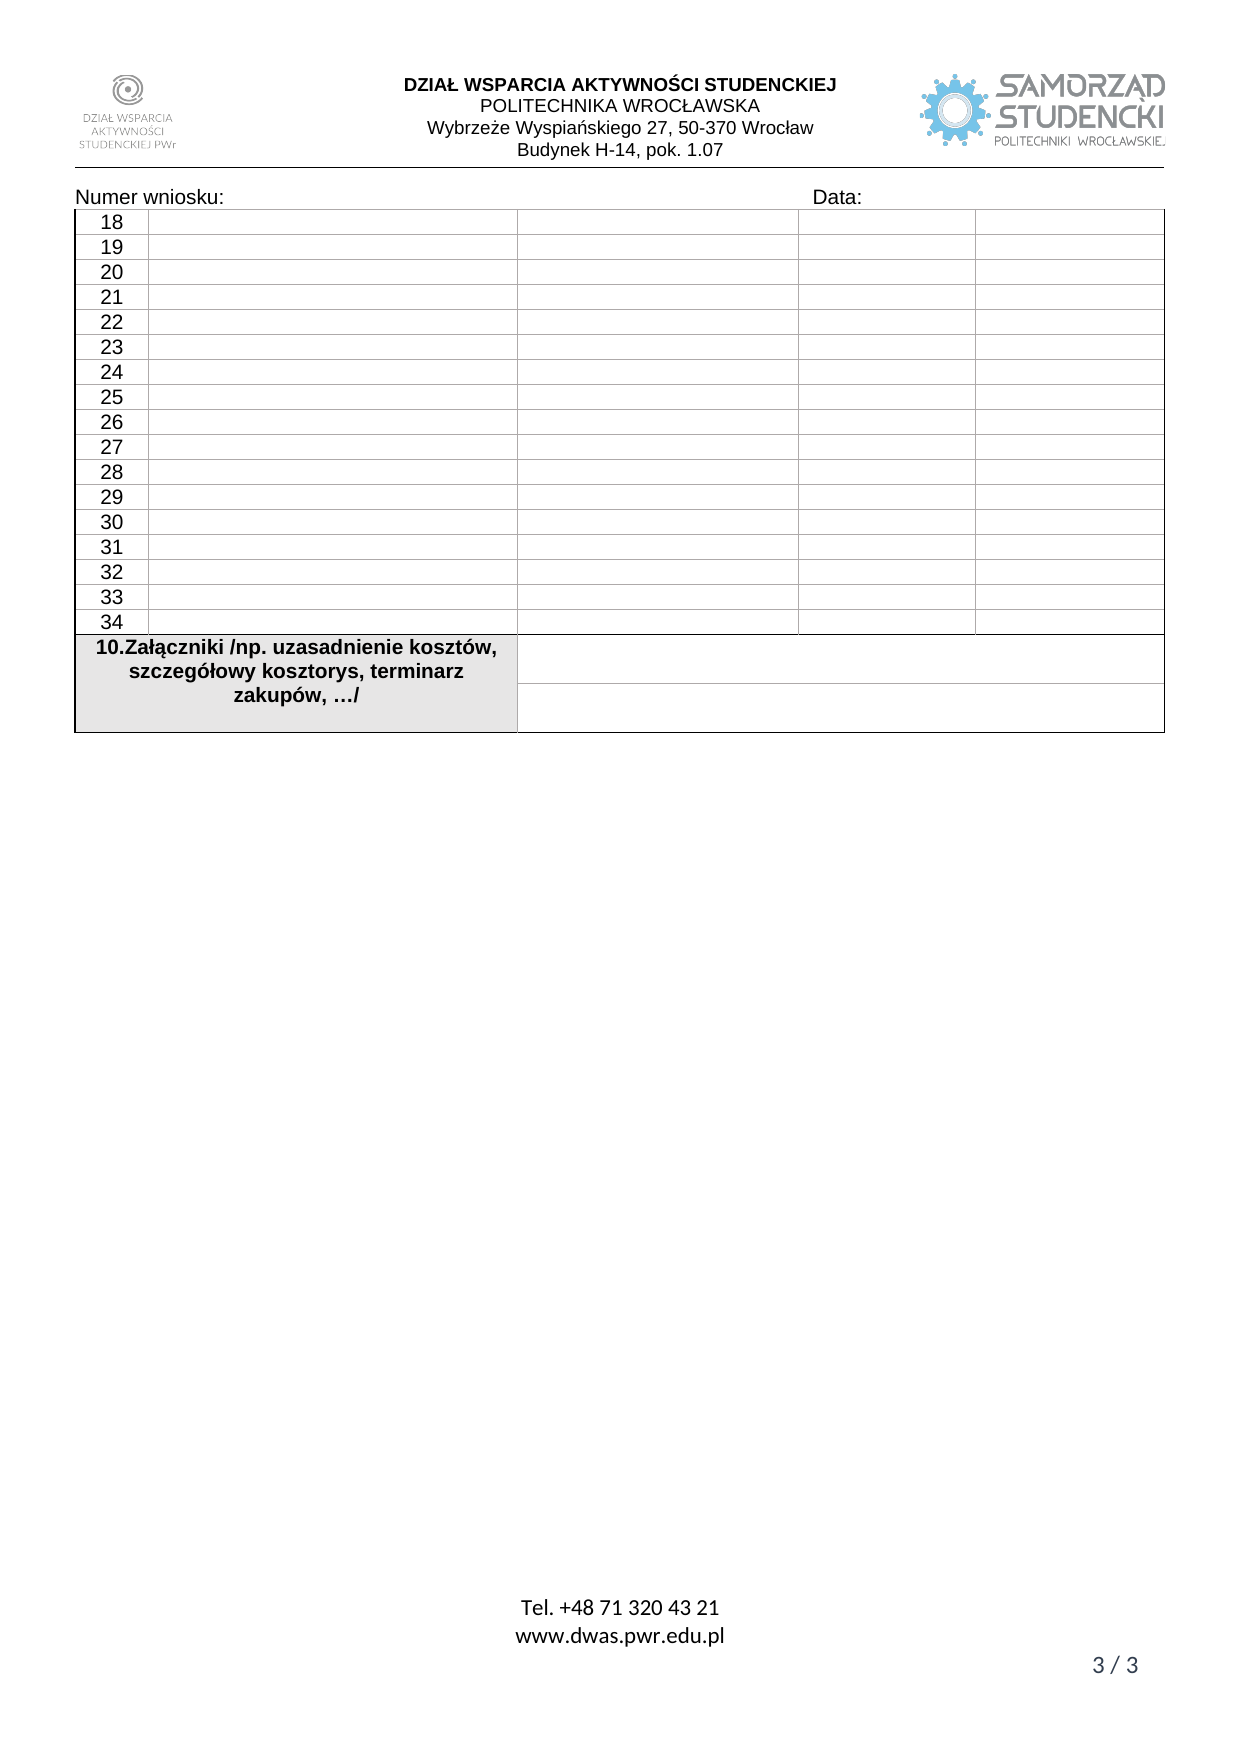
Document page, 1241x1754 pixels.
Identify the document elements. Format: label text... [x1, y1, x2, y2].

table_cell 20 [76, 260, 148, 284]
table_cell [976, 485, 1164, 509]
table_cell [149, 235, 517, 259]
table_cell [518, 310, 798, 334]
table_cell [799, 435, 975, 459]
table_cell [149, 410, 517, 434]
table_cell 33 [76, 585, 148, 609]
table_cell [518, 285, 798, 309]
table_cell [518, 635, 1164, 683]
table_cell 23 [76, 335, 148, 359]
table_cell [149, 585, 517, 609]
table_cell [976, 435, 1164, 459]
table_cell [149, 460, 517, 484]
table_cell [799, 460, 975, 484]
table_cell 25 [76, 385, 148, 409]
table_cell [149, 285, 517, 309]
table_cell [518, 610, 798, 634]
table_cell [518, 210, 798, 234]
table_cell [799, 285, 975, 309]
table_cell [518, 560, 798, 584]
table_cell 21 [76, 285, 148, 309]
table_cell [799, 360, 975, 384]
table_cell [149, 510, 517, 534]
table_cell [518, 684, 1164, 732]
table_cell [518, 410, 798, 434]
table_cell [518, 585, 798, 609]
table_cell [799, 260, 975, 284]
table_cell [799, 610, 975, 634]
table_cell 26 [76, 410, 148, 434]
table_cell [799, 235, 975, 259]
table_cell [518, 535, 798, 559]
table_cell [149, 310, 517, 334]
table_cell [518, 435, 798, 459]
table_cell [149, 335, 517, 359]
table_cell [976, 410, 1164, 434]
table_cell [799, 510, 975, 534]
table_cell [976, 260, 1164, 284]
table_cell [518, 335, 798, 359]
table_cell [976, 535, 1164, 559]
table_cell [976, 335, 1164, 359]
table_cell 34 [76, 610, 148, 634]
table_cell 31 [76, 535, 148, 559]
table_cell [976, 560, 1164, 584]
table_cell [976, 285, 1164, 309]
table_cell [976, 310, 1164, 334]
table_cell [976, 510, 1164, 534]
table_cell [149, 260, 517, 284]
table_cell [799, 410, 975, 434]
table_cell [976, 585, 1164, 609]
table_cell [976, 235, 1164, 259]
table_cell [799, 335, 975, 359]
table_cell 27 [76, 435, 148, 459]
table_cell [799, 310, 975, 334]
table_cell [799, 485, 975, 509]
table_cell [149, 485, 517, 509]
table_cell 32 [76, 560, 148, 584]
table_cell [976, 385, 1164, 409]
table_cell [149, 360, 517, 384]
table_cell [518, 260, 798, 284]
table_cell 18 [76, 210, 148, 234]
table_cell [518, 460, 798, 484]
table_cell [518, 360, 798, 384]
table_cell [149, 610, 517, 634]
table_cell [149, 210, 517, 234]
table_cell 22 [76, 310, 148, 334]
table_cell [799, 210, 975, 234]
table_cell [976, 460, 1164, 484]
table_cell [518, 385, 798, 409]
table_cell [799, 585, 975, 609]
table_cell 19 [76, 235, 148, 259]
table_cell [518, 485, 798, 509]
table_cell [976, 360, 1164, 384]
table_cell 24 [76, 360, 148, 384]
table_cell [518, 510, 798, 534]
table_cell 28 [76, 460, 148, 484]
table_cell [149, 385, 517, 409]
table_cell [149, 435, 517, 459]
table_cell [799, 385, 975, 409]
table_cell [518, 235, 798, 259]
table_cell [149, 535, 517, 559]
table_cell [799, 535, 975, 559]
table_cell 29 [76, 485, 148, 509]
table_cell [149, 560, 517, 584]
table_cell [799, 560, 975, 584]
table_cell [976, 610, 1164, 634]
table_cell 10.Załączniki /np. uzasadnienie kosztów, szczegółowy kosztorys, terminarz zakupów, …/ [76, 635, 517, 732]
table_cell 30 [76, 510, 148, 534]
table_cell [976, 210, 1164, 234]
